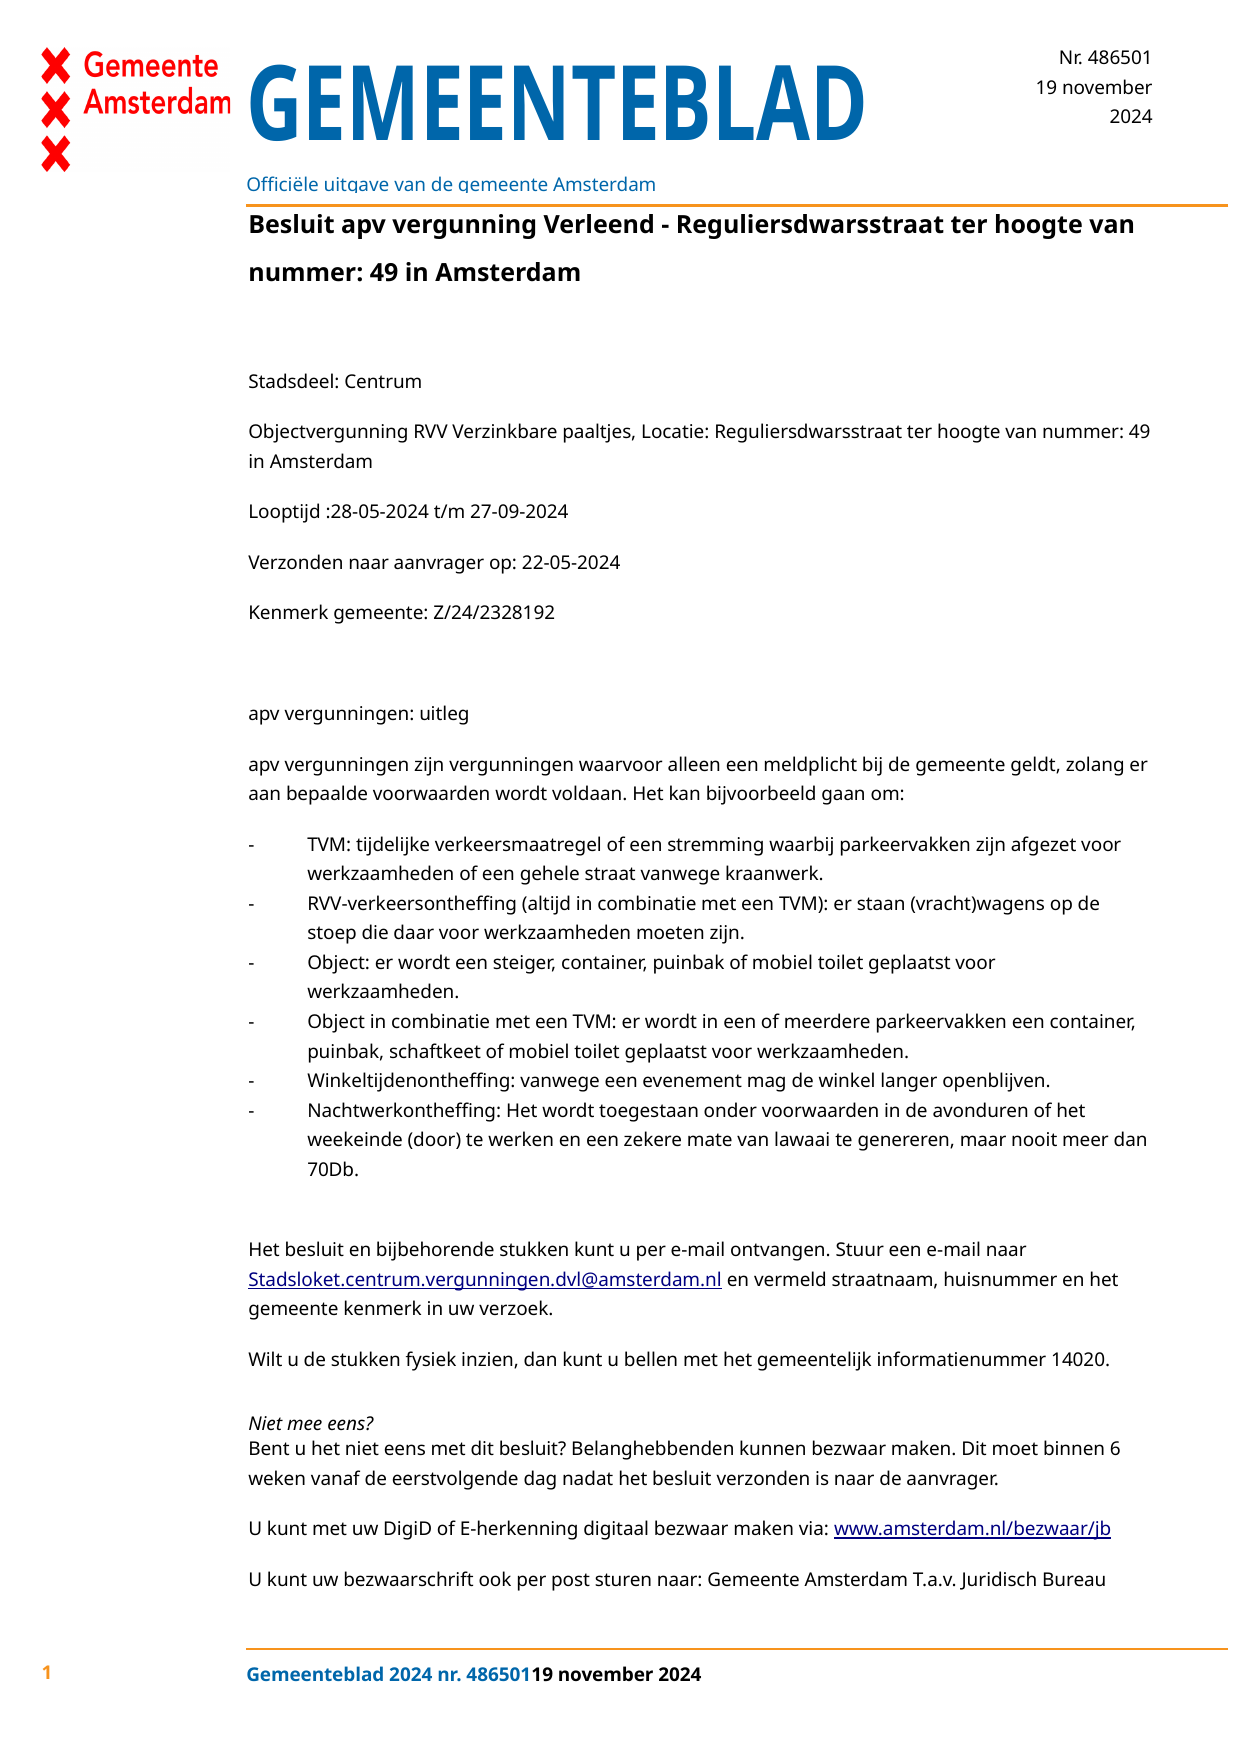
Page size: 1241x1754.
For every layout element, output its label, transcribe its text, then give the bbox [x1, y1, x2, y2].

list TVM: tijdelijke verkeersmaatregel of een stremming waarbij parkeervakken zijn afgezet voor werkzaamheden of een gehele straat vanwege kraanwerk. [248, 831, 1152, 886]
text Objectvergunning RVV Verzinkbare paaltjes, Locatie: Reguliersdwarsstraat ter hoogte van nummer: 49 in Amsterdam [248, 419, 1152, 474]
text Bent u het niet eens met dit besluit? Belanghebbenden kunnen bezwaar maken. Dit moet binnen 6 weken vanaf de eerstvolgende dag nadat het besluit verzonden is naar de aanvrager. [248, 1436, 1152, 1491]
list Nachtwerkontheffing: Het wordt toegestaan onder voorwaarden in de avonduren of het weekeinde (door) te werken en een zekere mate van lawaai te genereren, maar nooit meer dan 70Db. [248, 1097, 1152, 1182]
list Object in combinatie met een TVM: er wordt in een of meerdere parkeervakken een container, puinbak, schaftkeet of mobiel toilet geplaatst voor werkzaamheden. [248, 1008, 1152, 1064]
text U kunt met uw DigiD of E-herkenning digitaal bezwaar maken via: www.amsterdam.nl/bezwaar/jb [248, 1516, 1152, 1541]
text Niet mee eens? [248, 1410, 1152, 1436]
list Object: er wordt een steiger, container, puinbak of mobiel toilet geplaatst voor werkzaamheden. [248, 949, 1152, 1004]
list Winkeltijdenontheffing: vanwege een evenement mag de winkel langer openblijven. [248, 1067, 1152, 1093]
text Looptijd :28-05-2024 t/m 27-09-2024 [248, 499, 1152, 524]
text apv vergunningen: uitleg [248, 700, 1152, 726]
text U kunt uw bezwaarschrift ook per post sturen naar: Gemeente Amsterdam T.a.v. Juridisch Bureau [248, 1566, 1152, 1592]
text Stadsdeel: Centrum [248, 368, 1152, 394]
text Het besluit en bijbehorende stukken kunt u per e-mail ontvangen. Stuur een e-mail naar Stadsloket.centrum.vergunningen.dvl@amsterdam.nl en vermeld straatnaam, huisnummer en het gemeente kenmerk in uw verzoek. [248, 1236, 1152, 1321]
text Wilt u de stukken fysiek inzien, dan kunt u bellen met het gemeentelijk informatienummer 14020. [248, 1346, 1152, 1372]
list RVV-verkeersontheffing (altijd in combinatie met een TVM): er staan (vracht)wagens op de stoep die daar voor werkzaamheden moeten zijn. [248, 890, 1152, 945]
text Kenmerk gemeente: Z/24/2328192 [248, 599, 1152, 625]
text Besluit apv vergunning Verleend - Reguliersdwarsstraat ter hoogte van nummer: 49 in Amsterdam [248, 207, 1152, 288]
picture [41, 47, 231, 172]
text apv vergunningen zijn vergunningen waarvoor alleen een meldplicht bij de gemeente geldt, zolang er aan bepaalde voorwaarden wordt voldaan. Het kan bijvoorbeeld gaan om: [248, 751, 1152, 806]
text Verzonden naar aanvrager op: 22-05-2024 [248, 549, 1152, 575]
